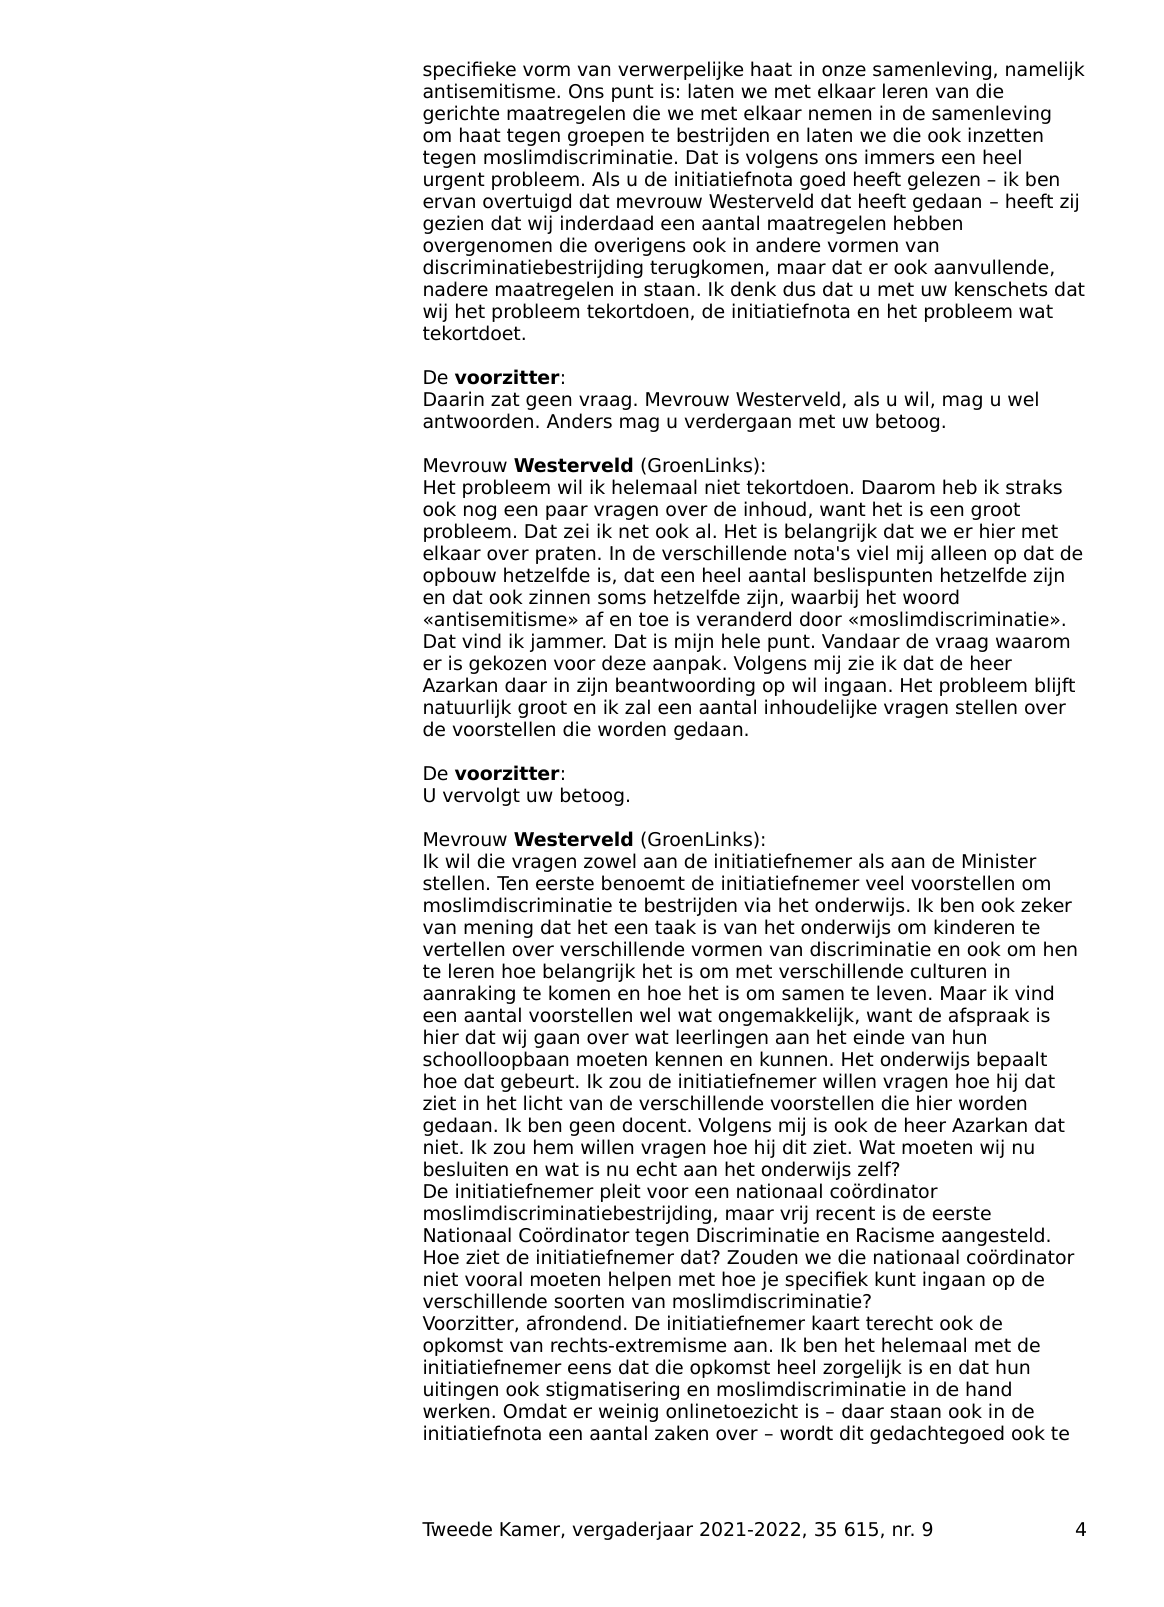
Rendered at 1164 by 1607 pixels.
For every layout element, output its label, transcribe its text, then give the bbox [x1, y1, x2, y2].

text specifieke vorm van verwerpelijke haat in onze samenleving, namelijk antisemitisme. Ons punt is: laten we met elkaar leren van die gerichte maatregelen die we met elkaar nemen in de samenleving om haat tegen groepen te bestrijden en laten we die ook inzetten tegen moslimdiscriminatie. Dat is volgens ons immers een heel urgent probleem. Als u de initiatiefnota goed heeft gelezen – ik ben ervan overtuigd dat mevrouw Westerveld dat heeft gedaan – heeft zij gezien dat wij inderdaad een aantal maatregelen hebben overgenomen die overigens ook in andere vormen van discriminatiebestrijding terugkomen, maar dat er ook aanvullende, nadere maatregelen in staan. Ik denk dus dat u met uw kenschets dat wij het probleem tekortdoen, de initiatiefnota en het probleem wat tekortdoet. [422, 59, 1087, 345]
text Voorzitter, afrondend. De initiatiefnemer kaart terecht ook de opkomst van rechts-extremisme aan. Ik ben het helemaal met de initiatiefnemer eens dat die opkomst heel zorgelijk is en dat hun uitingen ook stigmatisering en moslimdiscriminatie in de hand werken. Omdat er weinig onlinetoezicht is – daar staan ook in de initiatiefnota een aantal zaken over – wordt dit gedachtegoed ook te [422, 1313, 1087, 1444]
text Mevrouw Westerveld (GroenLinks): [422, 829, 1087, 851]
text De voorzitter: [422, 367, 1087, 389]
text Ik wil die vragen zowel aan de initiatiefnemer als aan de Minister stellen. Ten eerste benoemt de initiatiefnemer veel voorstellen om moslimdiscriminatie te bestrijden via het onderwijs. Ik ben ook zeker van mening dat het een taak is van het onderwijs om kinderen te vertellen over verschillende vormen van discriminatie en ook om hen te leren hoe belangrijk het is om met verschillende culturen in aanraking te komen en hoe het is om samen te leven. Maar ik vind een aantal voorstellen wel wat ongemakkelijk, want de afspraak is hier dat wij gaan over wat leerlingen aan het einde van hun schoolloopbaan moeten kennen en kunnen. Het onderwijs bepaalt hoe dat gebeurt. Ik zou de initiatiefnemer willen vragen hoe hij dat ziet in het licht van de verschillende voorstellen die hier worden gedaan. Ik ben geen docent. Volgens mij is ook de heer Azarkan dat niet. Ik zou hem willen vragen hoe hij dit ziet. Wat moeten wij nu besluiten en wat is nu echt aan het onderwijs zelf? [422, 851, 1087, 1181]
text Mevrouw Westerveld (GroenLinks): [422, 455, 1087, 477]
text U vervolgt uw betoog. [422, 785, 1087, 807]
text De voorzitter: [422, 763, 1087, 785]
text Daarin zat geen vraag. Mevrouw Westerveld, als u wil, mag u wel antwoorden. Anders mag u verdergaan met uw betoog. [422, 389, 1087, 433]
text De initiatiefnemer pleit voor een nationaal coördinator moslimdiscriminatiebestrijding, maar vrij recent is de eerste Nationaal Coördinator tegen Discriminatie en Racisme aangesteld. Hoe ziet de initiatiefnemer dat? Zouden we die nationaal coördinator niet vooral moeten helpen met hoe je specifiek kunt ingaan op de verschillende soorten van moslimdiscriminatie? [422, 1181, 1087, 1313]
text Het probleem wil ik helemaal niet tekortdoen. Daarom heb ik straks ook nog een paar vragen over de inhoud, want het is een groot probleem. Dat zei ik net ook al. Het is belangrijk dat we er hier met elkaar over praten. In de verschillende nota's viel mij alleen op dat de opbouw hetzelfde is, dat een heel aantal beslispunten hetzelfde zijn en dat ook zinnen soms hetzelfde zijn, waarbij het woord «antisemitisme» af en toe is veranderd door «moslimdiscriminatie». Dat vind ik jammer. Dat is mijn hele punt. Vandaar de vraag waarom er is gekozen voor deze aanpak. Volgens mij zie ik dat de heer Azarkan daar in zijn beantwoording op wil ingaan. Het probleem blijft natuurlijk groot en ik zal een aantal inhoudelijke vragen stellen over de voorstellen die worden gedaan. [422, 477, 1087, 741]
